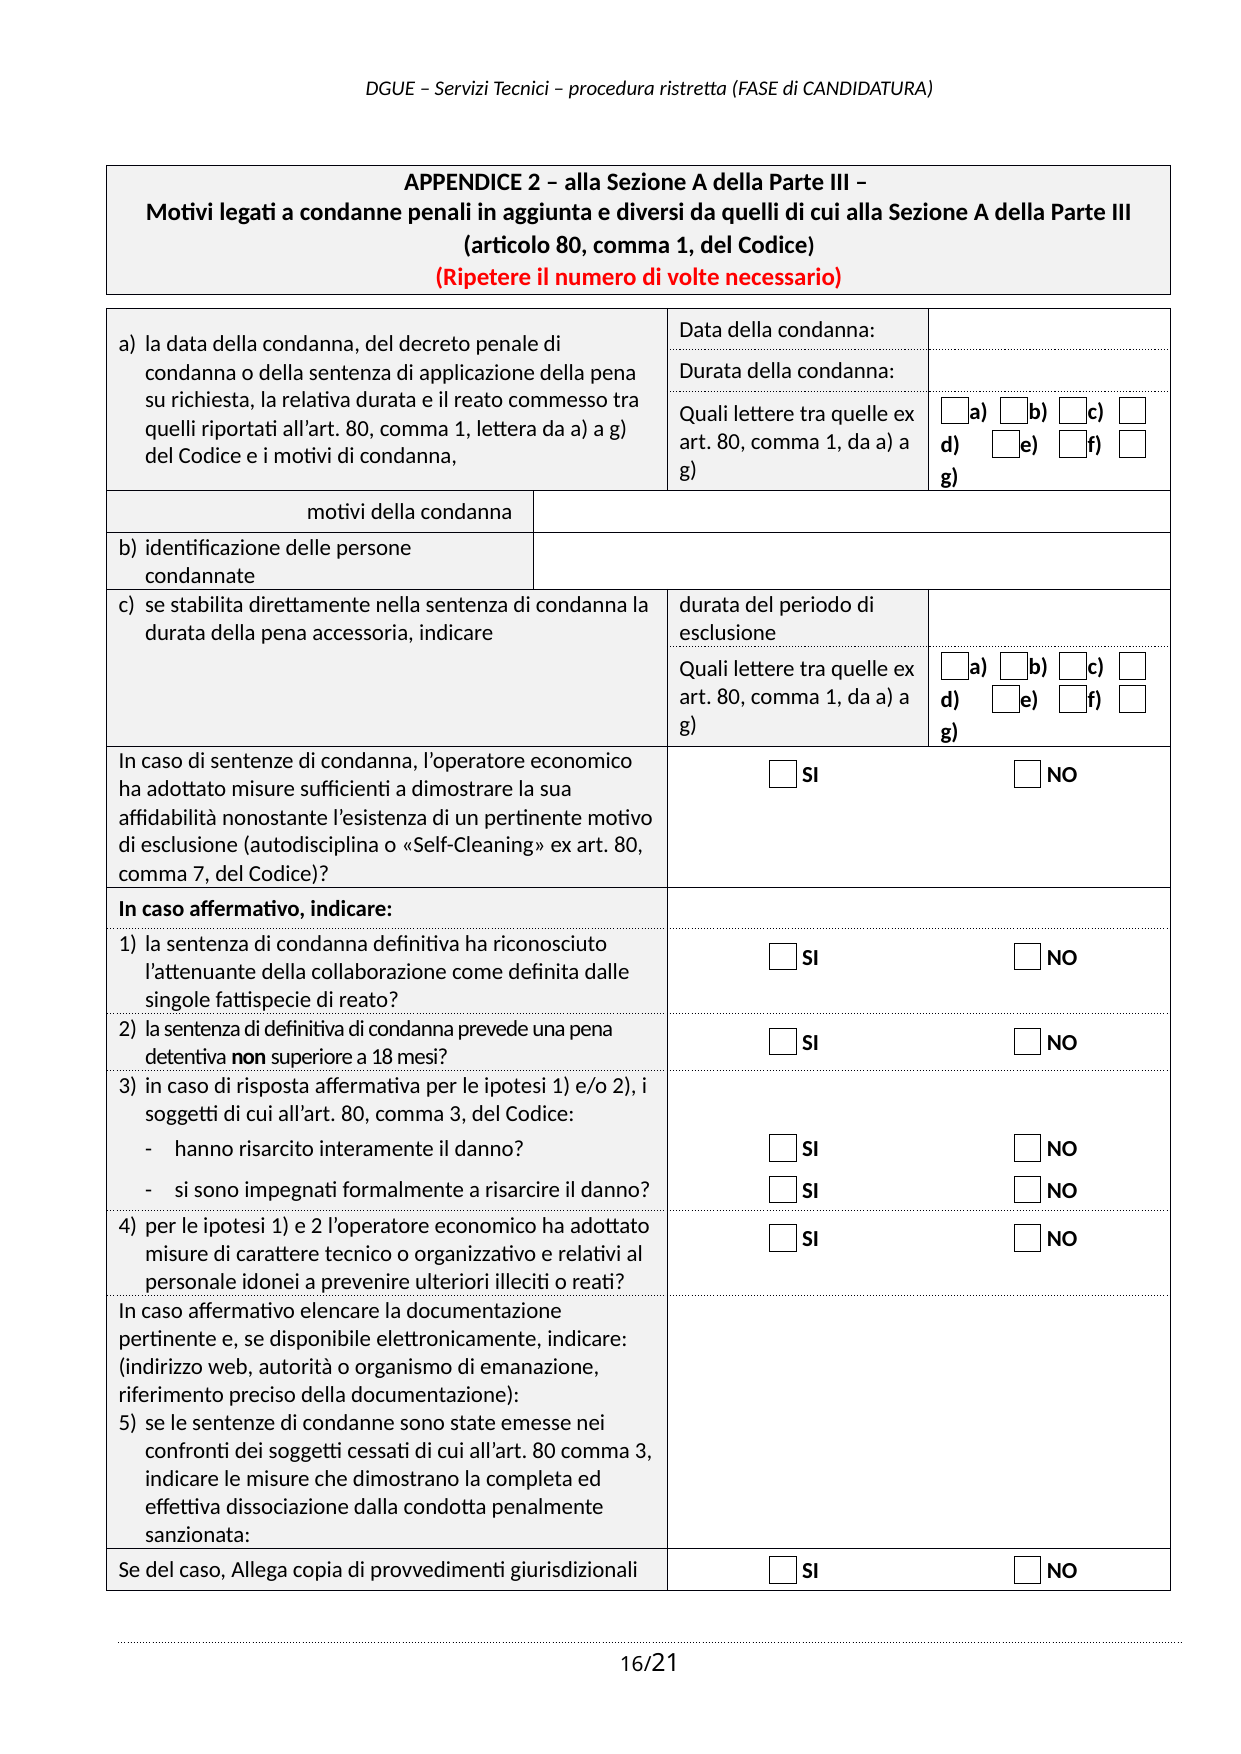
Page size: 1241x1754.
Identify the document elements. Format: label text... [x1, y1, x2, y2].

table_cell [668, 888, 1170, 928]
table_cell [668, 1408, 1170, 1548]
table_cell NO [919, 1169, 1170, 1210]
table_cell SI [668, 1169, 919, 1210]
table_cell - si sono impegnati formalmente a risarcire il danno? [107, 1169, 667, 1210]
table_cell 4) per le ipotesi 1) e 2 l’operatore economico ha adottato misure di carattere tecnico o organizzativo e relativi al personale idonei a prevenire ulteriori illeciti o reati? [107, 1210, 667, 1295]
table_cell [929, 349, 1170, 391]
table_cell Quali lettere tra quelle ex art. 80, comma 1, da a) a g) [668, 391, 928, 490]
table_cell 3) in caso di risposta affermativa per le ipotesi 1) e/o 2), i soggetti di cui all’art. 80, comma 3, del Codice: [107, 1070, 667, 1127]
table_cell Durata della condanna: [668, 349, 928, 391]
table_cell NO [919, 747, 1170, 887]
table_cell 1) la sentenza di condanna definitiva ha riconosciuto l’attenuante della collaborazione come definita dalle singole fattispecie di reato? [107, 928, 667, 1013]
table_cell [534, 491, 1170, 532]
table_cell NO [919, 928, 1170, 1013]
table_cell SI [668, 747, 919, 887]
table_cell NO [919, 1127, 1170, 1169]
table_cell 5) se le sentenze di condanne sono state emesse nei confronti dei soggetti cessati di cui all’art. 80 comma 3, indicare le misure che dimostrano la completa ed effettiva dissociazione dalla condotta penalmente sanzionata: [107, 1408, 667, 1548]
table_cell [668, 1295, 1170, 1408]
table_cell motivi della condanna [107, 491, 533, 532]
table_cell 2) la sentenza di definitiva di condanna prevede una pena detentiva non superiore a 18 mesi? [107, 1013, 667, 1070]
table_cell [107, 295, 1171, 308]
table_cell [929, 309, 1170, 349]
table_cell a) b) c) d) e) f) g) [929, 646, 1170, 746]
table_cell Se del caso, Allega copia di provvedimenti giurisdizionali [107, 1549, 667, 1590]
table_cell durata del periodo di esclusione [668, 590, 928, 646]
table_cell NO [919, 1549, 1170, 1590]
table_cell c) se stabilita direttamente nella sentenza di condanna la durata della pena accessoria, indicare [107, 590, 667, 646]
table_cell [534, 533, 1170, 589]
table_cell In caso affermativo elencare la documentazione pertinente e, se disponibile elettronicamente, indicare: (indirizzo web, autorità o organismo di emanazione, riferimento preciso della documentazione): [107, 1295, 667, 1408]
table_cell [107, 646, 667, 746]
table_cell NO [919, 1013, 1170, 1070]
table_cell [929, 590, 1170, 646]
table_cell SI [668, 1549, 919, 1590]
table_cell NO [919, 1210, 1170, 1295]
table_cell In caso di sentenze di condanna, l’operatore economico ha adottato misure sufficienti a dimostrare la sua affidabilità nonostante l’esistenza di un pertinente motivo di esclusione (autodisciplina o «Self-Cleaning» ex art. 80, comma 7, del Codice)? [107, 747, 667, 887]
table_cell SI [668, 1210, 919, 1295]
table_cell Quali lettere tra quelle ex art. 80, comma 1, da a) a g) [668, 646, 928, 746]
table_cell a) la data della condanna, del decreto penale di condanna o della sentenza di applicazione della pena su richiesta, la relativa durata e il reato commesso tra quelli riportati all’art. 80, comma 1, lettera da a) a g) del Codice e i motivi di condanna, [107, 309, 667, 490]
table_cell SI [668, 1013, 919, 1070]
table_header APPENDICE 2 – alla Sezione A della Parte III – Motivi legati a condanne penali in aggiunta e diversi da quelli di cui alla Sezione A della Parte III (articolo 80, comma 1, del Codice) (Ripetere il numero di volte necessario) [107, 166, 1170, 294]
table_cell In caso affermativo, indicare: [107, 888, 667, 928]
table_cell a) b) c) d) e) f) g) [929, 391, 1170, 490]
table_cell [668, 1070, 1170, 1127]
table_cell Data della condanna: [668, 309, 928, 349]
table_cell b) identificazione delle persone condannate [107, 533, 533, 589]
table_cell SI [668, 1127, 919, 1169]
table_cell - hanno risarcito interamente il danno? [107, 1127, 667, 1169]
table_cell SI [668, 928, 919, 1013]
